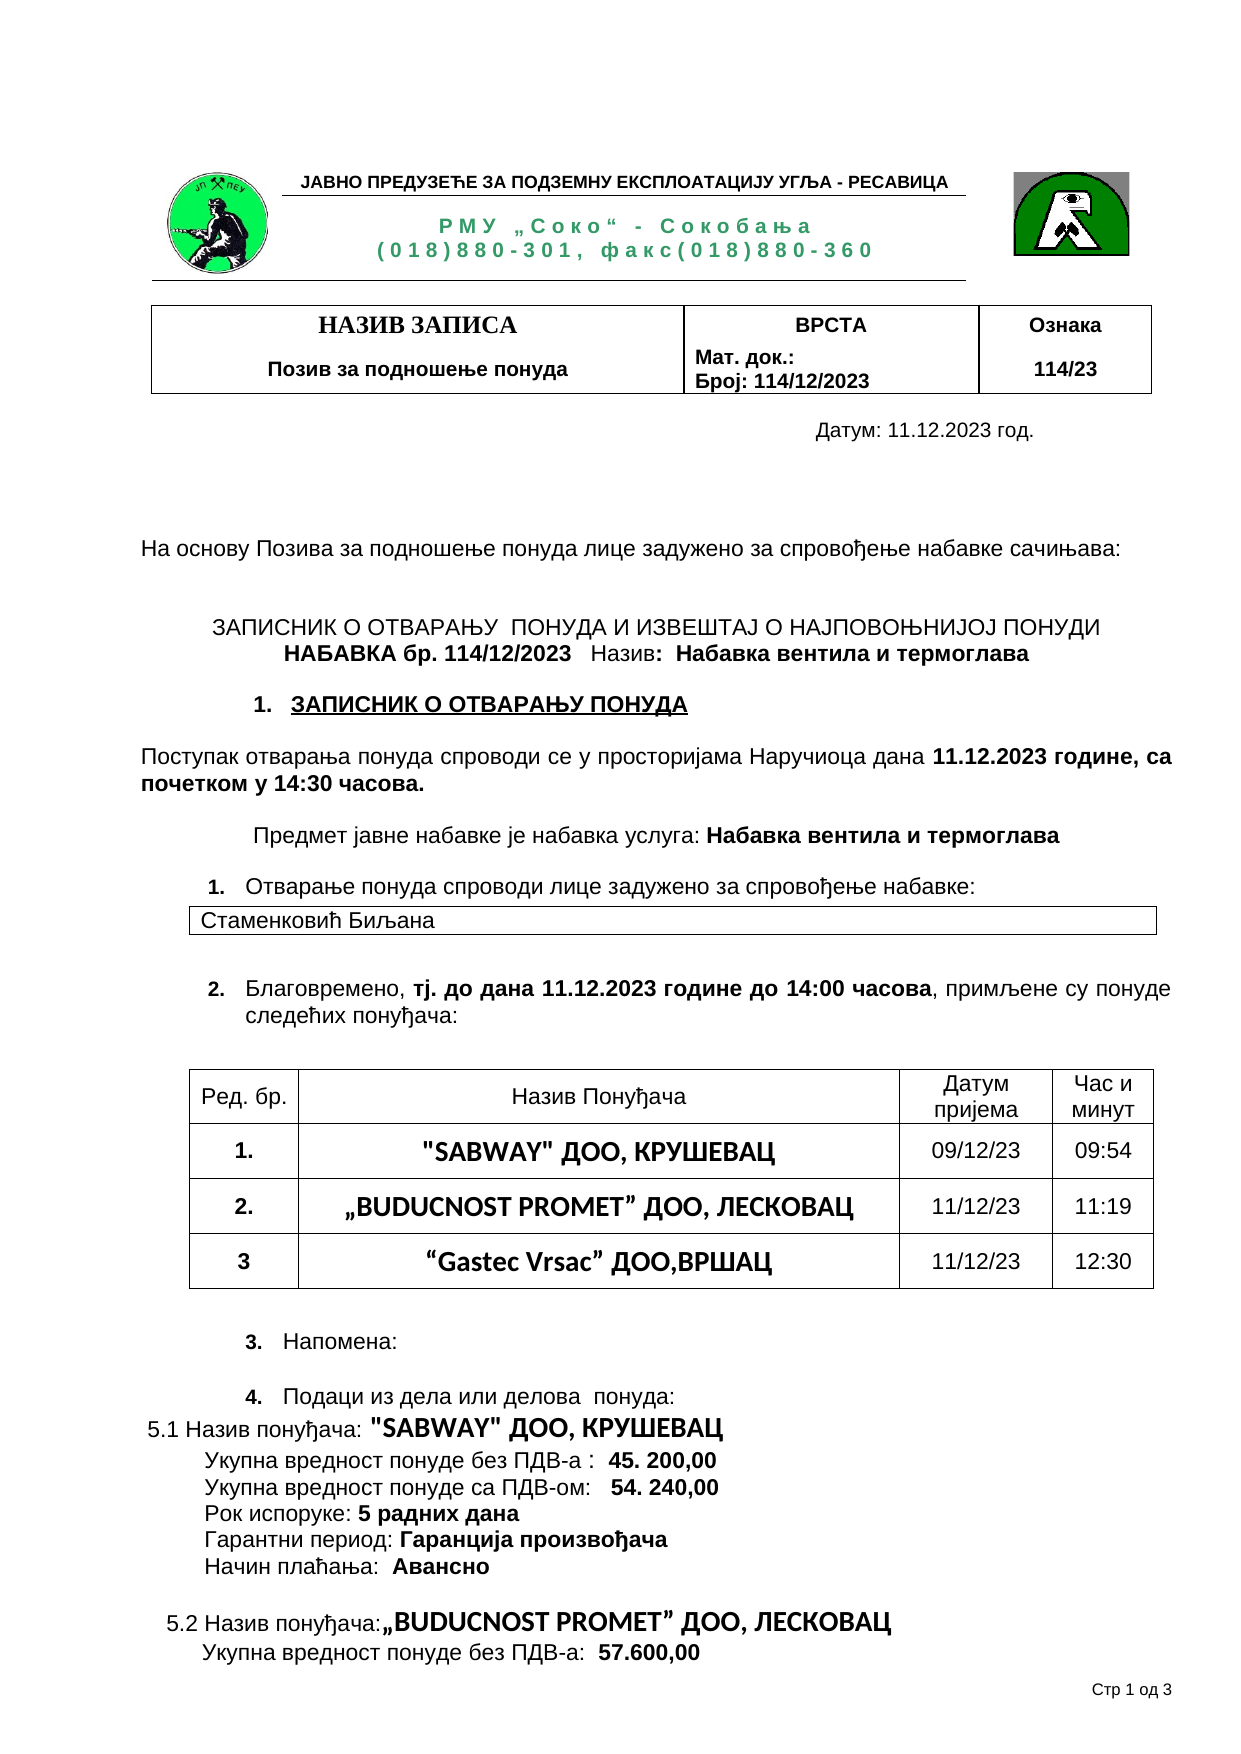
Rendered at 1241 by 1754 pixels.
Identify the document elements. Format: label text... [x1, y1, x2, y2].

table_cell 12:30 [1053, 1234, 1153, 1288]
table_cell РМУ „Соко“ - Сокобања (018)880-301, факс(018)880-360 [282, 196, 966, 279]
table_header [966, 172, 1177, 279]
table_cell 1. [190, 1124, 298, 1178]
text НАБАВКА бр. 114/12/2023 Назив: Набавка вентила и термоглава [141, 640, 1172, 667]
table_header Датум пријема [900, 1070, 1052, 1123]
table_cell 09/12/23 [900, 1124, 1052, 1178]
table_header ЈАВНО ПРЕДУЗЕЋЕ ЗА ПОДЗЕМНУ ЕКСПЛОАТАЦИЈУ УГЉА - РЕСАВИЦА [282, 172, 966, 195]
table_header Ред. бр. [190, 1070, 298, 1123]
table_cell 11/12/23 [900, 1179, 1052, 1233]
table_header Назив Понуђача [299, 1070, 899, 1123]
text Датум: 11.12.2023 год. [141, 417, 1172, 441]
picture [1013, 172, 1130, 256]
table_cell 11/12/23 [900, 1234, 1052, 1288]
table_cell 11:19 [1053, 1179, 1153, 1233]
text Укупна вредност понуде са ПДВ-ом: 54. 240,00 [141, 1474, 1172, 1500]
table_header Ознака [980, 306, 1151, 344]
text Укупна вредност понуде без ПДВ-а : 45. 200,00 [141, 1445, 1172, 1474]
table_cell „BUDUCNOST PROMET” ДОО, ЛЕСКОВАЦ [299, 1179, 899, 1233]
text Рок испоруке: 5 радних дана [141, 1500, 1172, 1526]
text 5.2 Назив понуђача:„BUDUCNOST PROMET” ДОО, ЛЕСКОВАЦ [141, 1603, 1172, 1639]
table_header НАЗИВ ЗАПИСА [152, 306, 683, 344]
list ЗАПИСНИК О ОТВАРАЊУ ПОНУДА [253, 691, 1172, 717]
text Поступак отварања понуда спроводи се у просторијама Наручиоца дана 11.12.2023 године, са почетком у 14:30 часова. [141, 743, 1172, 796]
text Укупна вредност понуде без ПДВ-а: 57.600,00 [141, 1639, 1172, 1665]
text Гарантни период: Гаранција произвођача [141, 1526, 1172, 1553]
list Отварање понуда спроводи лице задужено за спровођење набавке: [208, 873, 1172, 899]
table_header ВРСТА [685, 306, 978, 344]
table_header [152, 172, 282, 279]
text 5.1 Назив понуђача: "SABWAY" ДОО, КРУШЕВАЦ [141, 1409, 1172, 1445]
table_header Час и минут [1053, 1070, 1153, 1123]
text На основу Позива за подношење понуда лице задужено за спровођење набавке сачињава: [141, 535, 1172, 561]
table_cell Позив за подношење понуда [152, 345, 683, 392]
table_cell 3 [190, 1234, 298, 1288]
table_cell 09:54 [1053, 1124, 1153, 1178]
text Предмет јавне набавке је набавка услуга: Набавка вентила и термоглава [141, 822, 1172, 849]
table_cell "SABWAY" ДОО, КРУШЕВАЦ [299, 1124, 899, 1178]
table_header Стаменковић Биљана [190, 907, 1156, 934]
picture [166, 172, 268, 274]
table_cell 2. [190, 1179, 298, 1233]
list Напомена: [245, 1328, 1172, 1354]
text ЗАПИСНИК О ОТВАРАЊУ ПОНУДА И ИЗВЕШТАЈ О НАЈПОВОЊНИЈОЈ ПОНУДИ [141, 614, 1172, 640]
table_cell Мат. док.: Број: 114/12/2023 [685, 345, 978, 392]
table_cell “Gastec Vrsac” ДОО,ВРШАЦ [299, 1234, 899, 1288]
list Подаци из дела или делова понуда: [245, 1383, 1172, 1409]
text Начин плаћања: Авансно [141, 1553, 1172, 1579]
list Благовремено, тј. до дана 11.12.2023 године до 14:00 часова, примљене су понуде следећих понуђача: [208, 975, 1172, 1028]
table_cell 114/23 [980, 345, 1151, 392]
